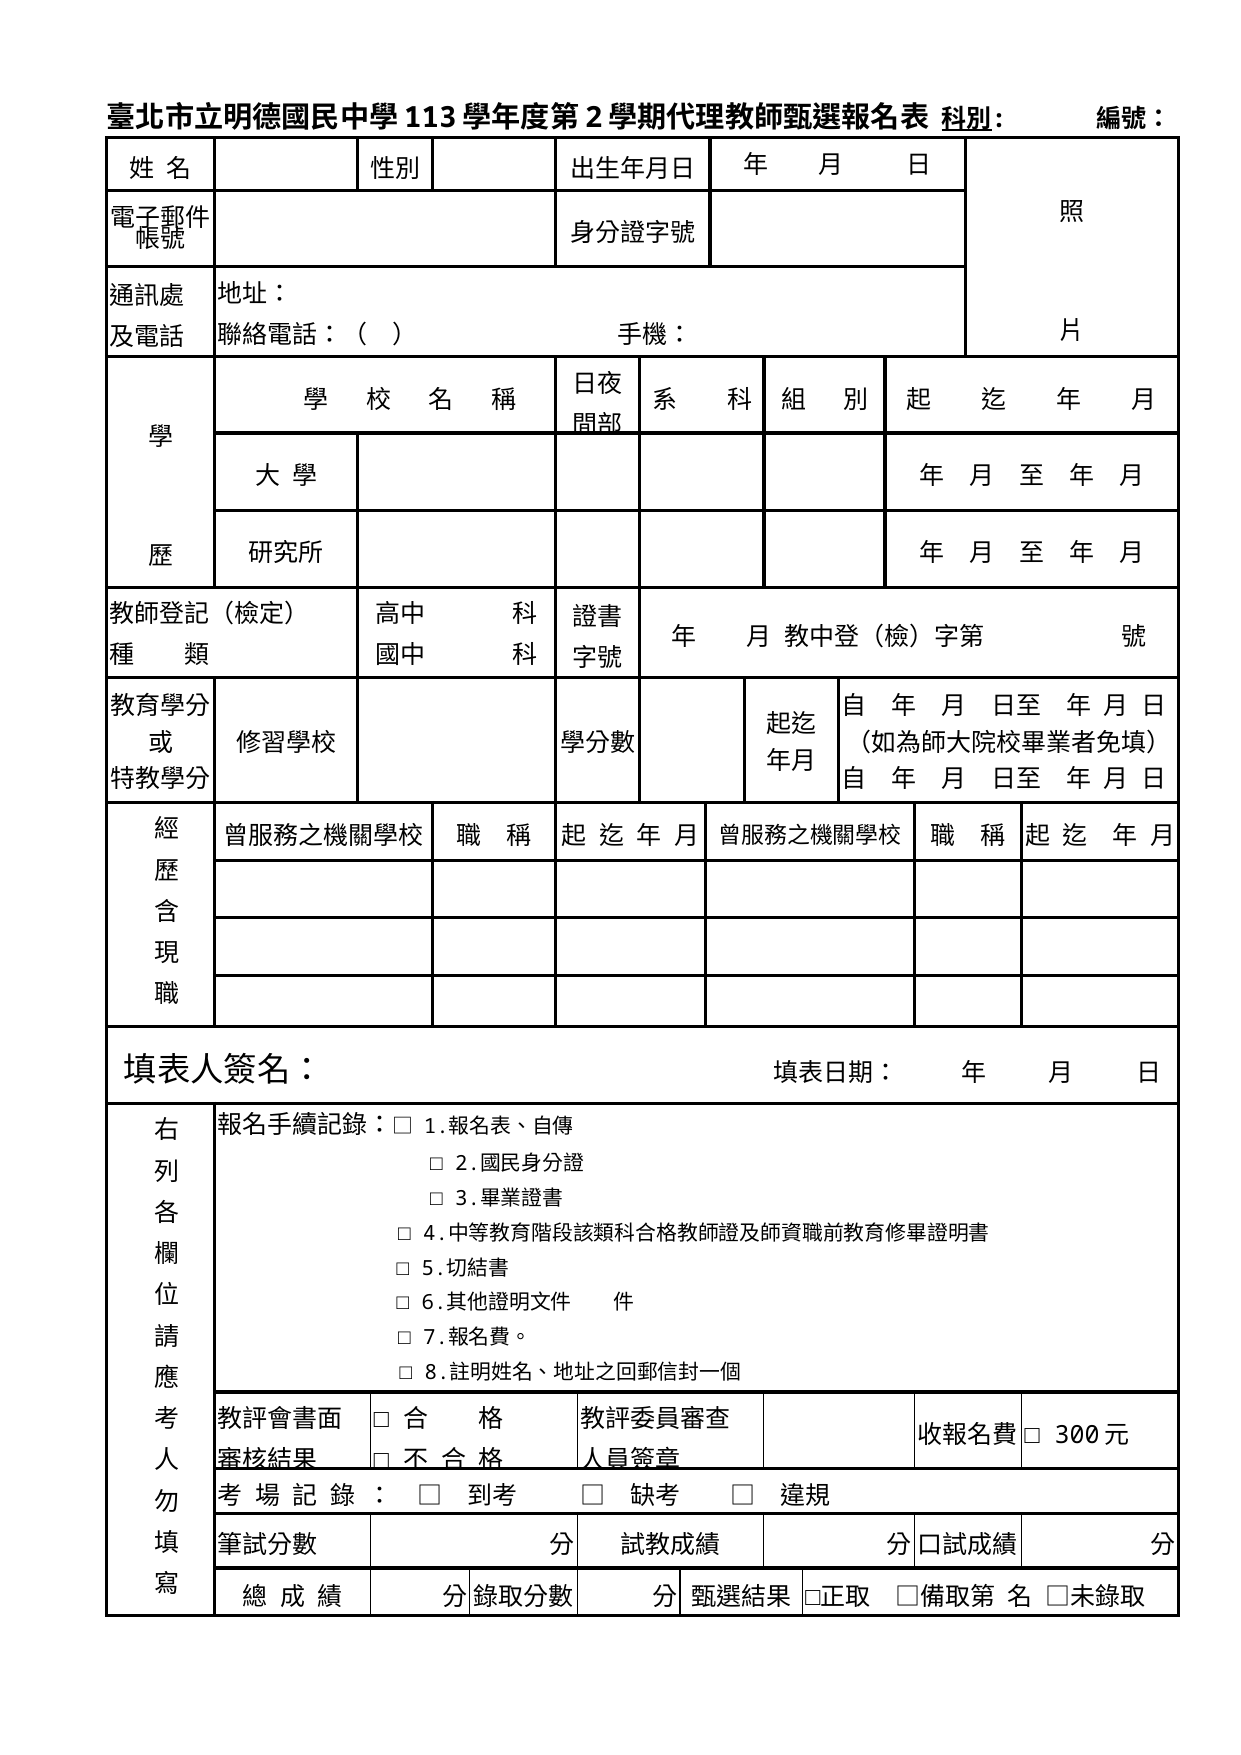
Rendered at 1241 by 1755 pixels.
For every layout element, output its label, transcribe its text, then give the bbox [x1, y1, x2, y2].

table_cell 起 迄 年 月 [1023, 804, 1177, 859]
table_cell 起 迄 年 月 [887, 358, 1177, 431]
table_header 性別 [359, 139, 431, 189]
table_cell 高中 科 國中 科 [359, 589, 554, 676]
table_cell 年 月 至 年 月 [887, 512, 1177, 586]
table_cell [916, 919, 1020, 973]
table_cell [434, 977, 554, 1024]
table_cell 曾服務之機關學校 [707, 804, 913, 859]
table_cell 組 別 [766, 358, 883, 431]
table_cell [1023, 862, 1177, 916]
table_cell 學 歷 [108, 358, 213, 586]
table_cell 職 稱 [916, 804, 1020, 859]
table_cell 研究所 [216, 512, 356, 586]
table_cell [434, 862, 554, 916]
table_cell 經 歷 含 現 職 [108, 804, 213, 1024]
table_header 年 月 日 日 [712, 139, 964, 189]
table_cell 試教成績 [578, 1515, 763, 1566]
table_cell 通訊處 及電話 [108, 268, 213, 355]
text 臺北市立明德國民中學113學年度第2學期代理教師甄選報名表 科別: 編號： [106, 94, 1166, 136]
table_cell [707, 977, 913, 1024]
table_cell [641, 679, 743, 801]
table_cell [434, 919, 554, 973]
table_cell 錄取分數 [470, 1570, 577, 1614]
table_cell [1023, 977, 1177, 1024]
table_cell [359, 435, 554, 508]
table_cell [766, 435, 883, 508]
table_cell 分 [371, 1515, 577, 1566]
table_cell 地址： 聯絡電話：（ ） 手機： [216, 268, 964, 355]
table_cell 右 列 各 欄 位 請 應 考 人 勿 填 寫 [108, 1105, 213, 1614]
table_cell [641, 512, 762, 586]
table_header 照 片 [967, 139, 1177, 355]
table_cell [766, 512, 883, 586]
table_cell [916, 862, 1020, 916]
table_cell [707, 919, 913, 973]
table_cell 報名手續記錄：□ 1.報名表、自傳 □ 2.國民身分證 □ 3.畢業證書 □ 4.中等教育階段該類科合格教師證及師資職前教育修畢證明書 □ 5.切結書 □ 6.其他證明文件 件 □ 7.報名費。 □ 8.註明姓名、地址之回郵信封一個 [216, 1105, 1177, 1390]
table_cell [557, 435, 638, 508]
table_cell 曾服務之機關學校 [216, 804, 431, 859]
table_cell 分 [371, 1570, 469, 1614]
table_cell 教評委員審查 人員簽章 [578, 1394, 763, 1467]
table_cell 分 [764, 1515, 914, 1566]
table_cell 自 年 月 日至 年 月 日 （如為師大院校畢業者免填） 自 年 月 日至 年 月 日 [840, 679, 1177, 801]
table_cell 分 [578, 1570, 679, 1614]
table_cell 學分數 [557, 679, 638, 801]
table_header [434, 139, 554, 189]
table_cell [641, 435, 762, 508]
table_cell [557, 919, 704, 973]
table_cell □正取 □備取第 名 □未錄取 [803, 1570, 1177, 1614]
table_cell [1023, 919, 1177, 973]
table_cell [557, 862, 704, 916]
table_header 出生年月日 [557, 139, 708, 189]
table_cell [216, 862, 431, 916]
table_cell 年 月 至 年 月 [887, 435, 1177, 508]
table_cell □ 300元 [1022, 1394, 1177, 1467]
table_cell 學 校 名 稱 [216, 358, 554, 431]
table_cell 日夜 間部 [557, 358, 638, 431]
table_cell 口試成績 [915, 1515, 1021, 1566]
table_cell 身分證字號 [557, 192, 708, 265]
table_cell 職 稱 [434, 804, 554, 859]
table_cell 起 迄 年 月 [557, 804, 704, 859]
table_cell 收報名費 [915, 1394, 1021, 1467]
table_cell [764, 1394, 914, 1467]
table_cell 年 月 教中登（檢）字第 號 [641, 589, 1177, 676]
table_cell 分 [1022, 1515, 1177, 1566]
table_cell [707, 862, 913, 916]
table_cell 考 場 記 錄 ： □ 到考 □ 缺考 □ 違規 [216, 1470, 1177, 1512]
table_cell 大 學 [216, 435, 356, 508]
table_cell 筆試分數 [216, 1515, 370, 1566]
table_cell [359, 512, 554, 586]
table_cell 教評會書面 審核結果 複審 結果 □ 准 □ 不准 編號 造冊 [216, 1394, 370, 1467]
table_cell 修習學校 [216, 679, 356, 801]
table_header 姓 名 [108, 139, 213, 189]
table_cell 證書 字號 [557, 589, 638, 676]
table_cell 電子郵件帳號 [108, 192, 213, 265]
table_cell □ 合 格 □ 不 合 格 [371, 1394, 577, 1467]
table_cell [216, 919, 431, 973]
table_cell 填表人簽名： 填表日期： 年 月 日 [108, 1028, 1177, 1102]
table_header [216, 139, 356, 189]
table_cell [359, 679, 554, 801]
table_cell [916, 977, 1020, 1024]
table_cell [216, 977, 431, 1024]
table_cell [557, 512, 638, 586]
table_cell [216, 192, 554, 265]
table_cell [557, 977, 704, 1024]
table_cell 起迄 年月 [746, 679, 837, 801]
table_cell 系 科 [641, 358, 762, 431]
table_cell 教育學分 或 特教學分 [108, 679, 213, 801]
table_cell 甄選結果 [681, 1570, 802, 1614]
table_cell 總 成 績 [216, 1570, 370, 1614]
table_cell [712, 192, 964, 265]
table_cell 教師登記（檢定） 種 類 [108, 589, 356, 676]
